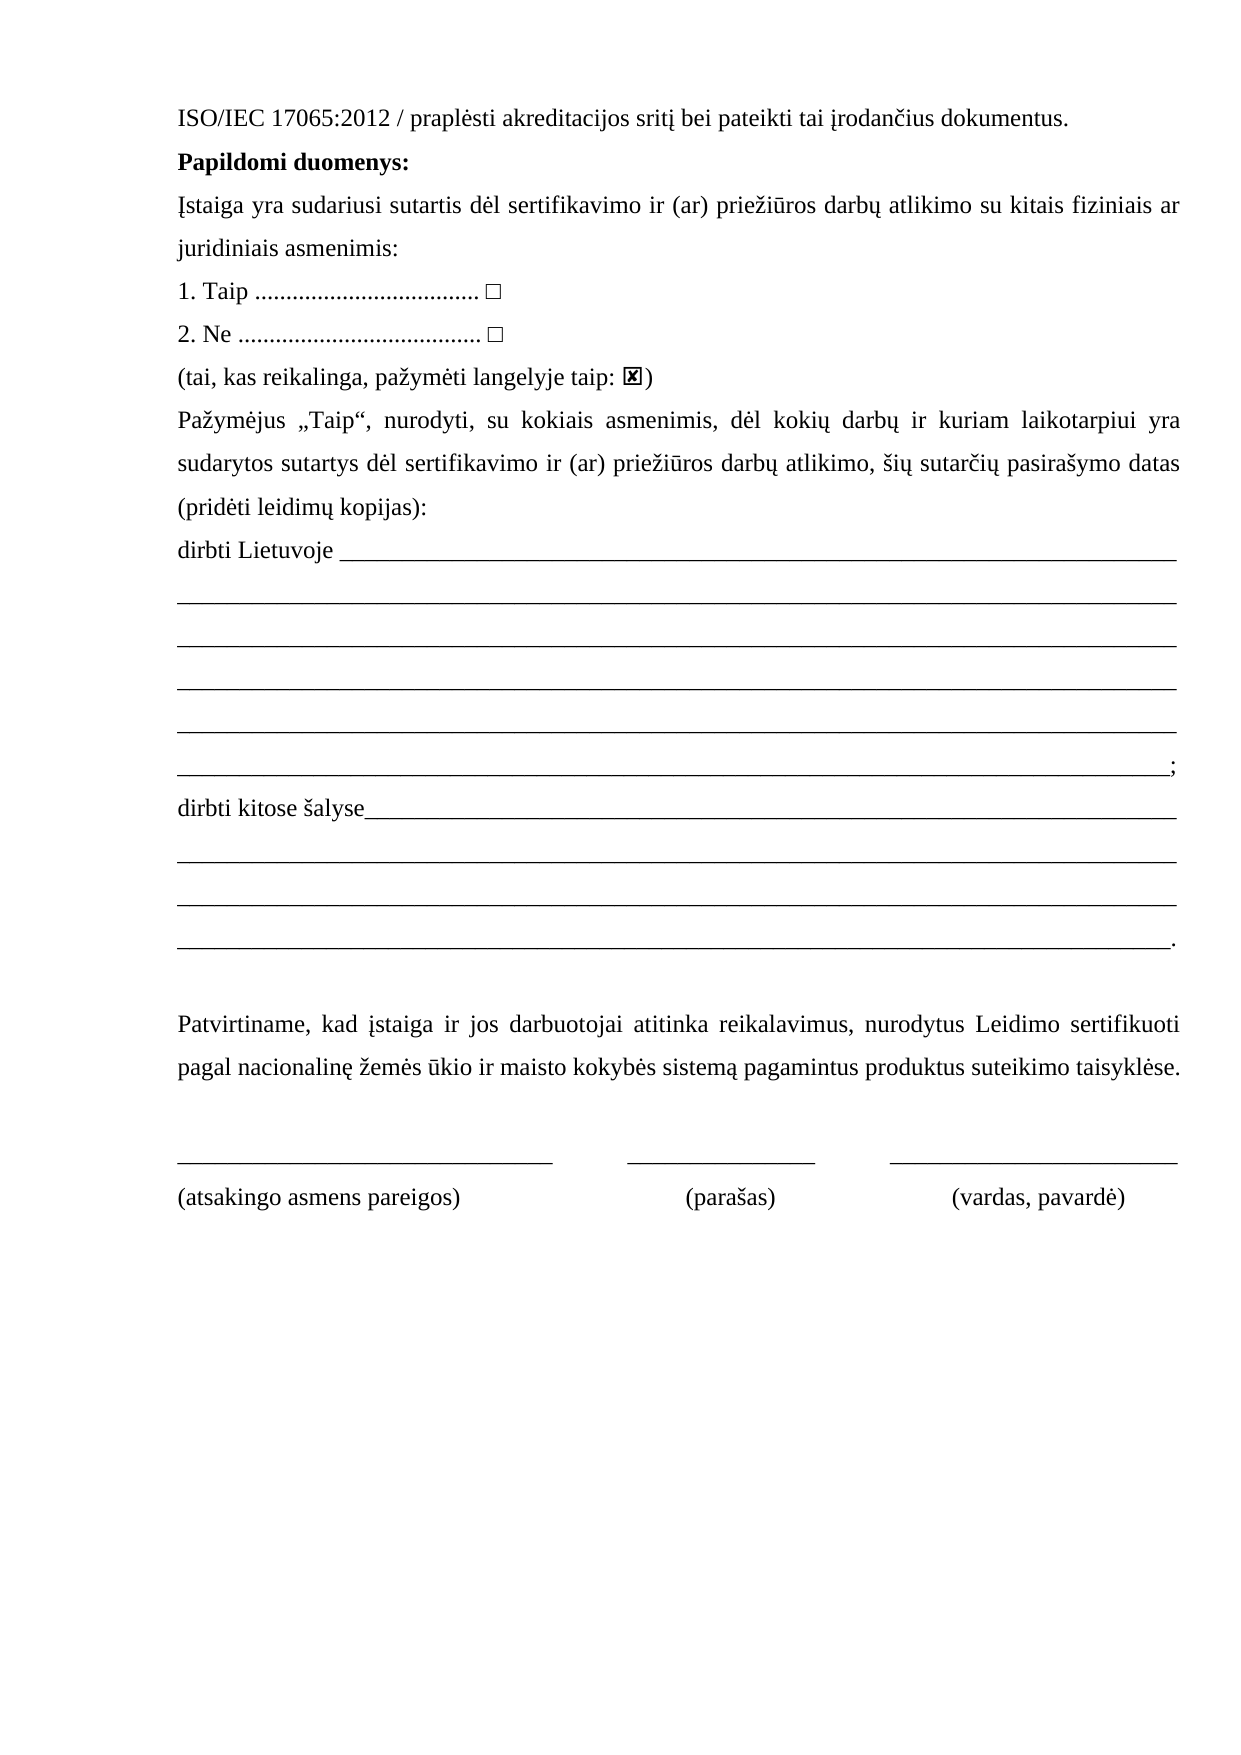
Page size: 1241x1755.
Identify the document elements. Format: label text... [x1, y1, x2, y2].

text Įstaiga yra sudariusi sutartis dėl sertifikavimo ir (ar) priežiūros darbų atlikimo su kitais fiziniais ar juridiniais asmenimis: [177, 190, 1181, 262]
text 1. Taip .................................... □ [177, 276, 1181, 305]
text (tai, kas reikalinga, pažymėti langelyje taip: ) [177, 362, 1181, 391]
text Pažymėjus „Taip“, nurodyti, su kokiais asmenimis, dėl kokių darbų ir kuriam laikotarpiui yra sudarytos sutartys dėl sertifikavimo ir (ar) priežiūros darbų atlikimo, šių sutarčių pasirašymo datas (pridėti leidimų kopijas): [177, 405, 1181, 520]
text Patvirtiname, kad įstaiga ir jos darbuotojai atitinka reikalavimus, nurodytus Leidimo sertifikuoti pagal nacionalinę žemės ūkio ir maisto kokybės sistemą pagamintus produktus suteikimo taisyklėse. [177, 1009, 1181, 1081]
text Papildomi duomenys: [177, 147, 1181, 175]
text ______________________________ _______________ _______________________ [177, 1138, 1181, 1167]
text dirbti Lietuvoje [177, 535, 1181, 563]
text 2. Ne ....................................... □ [177, 319, 1181, 348]
text (atsakingo asmens pareigos) (parašas) (vardas, pavardė) [177, 1182, 1181, 1210]
text . [177, 923, 1181, 952]
text dirbti kitose šalyse [177, 793, 1181, 822]
text ISO/IEC 17065:2012 / praplėsti akreditacijos sritį bei pateikti tai įrodančius dokumentus. [177, 103, 1181, 132]
text ; [177, 750, 1181, 779]
